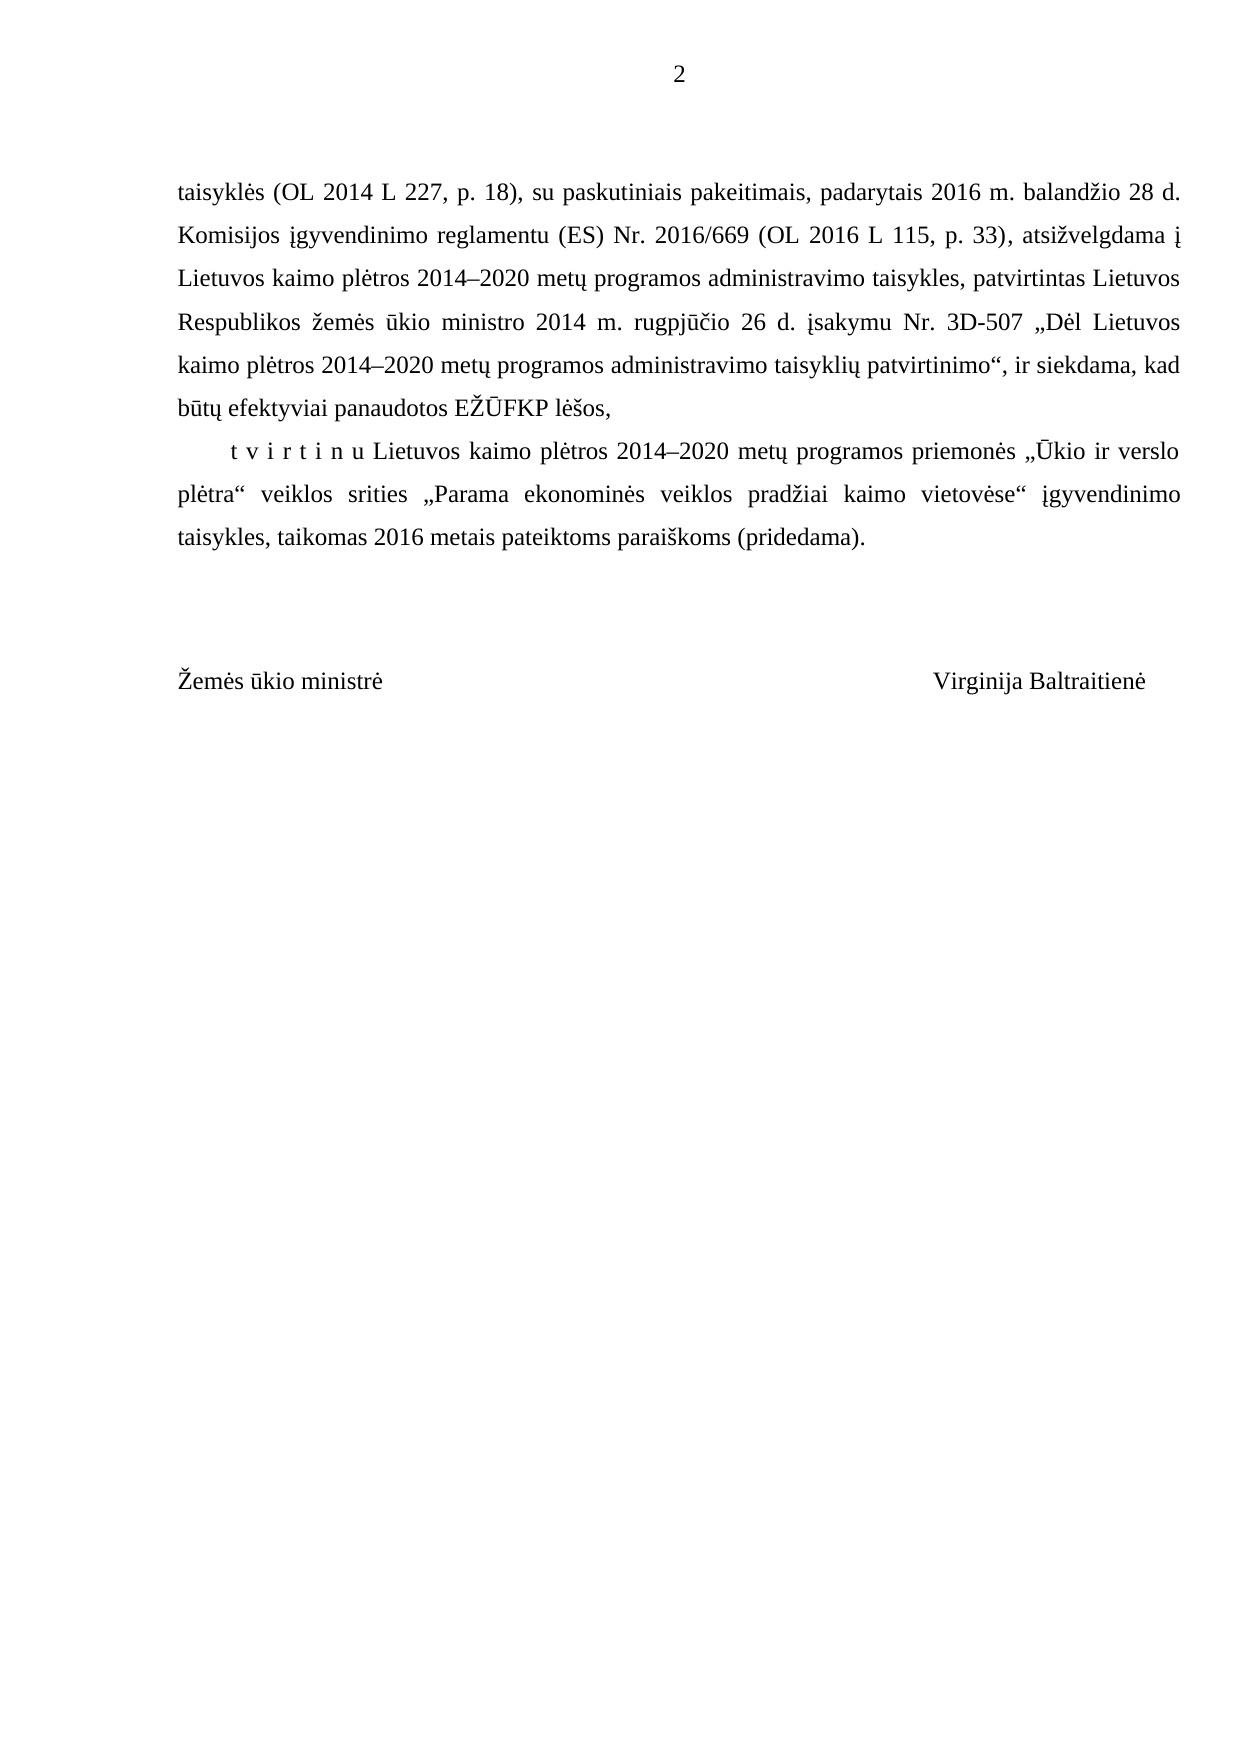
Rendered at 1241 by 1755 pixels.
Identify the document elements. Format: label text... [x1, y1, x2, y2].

text Žemės ūkio ministrė Virginija Baltraitienė [177, 666, 1152, 695]
text taisyklės (OL 2014 L 227, p. 18), su paskutiniais pakeitimais, padarytais 2016 m. balandžio 28 d. Komisijos įgyvendinimo reglamentu (ES) Nr. 2016/669 (OL 2016 L 115, p. 33), atsižvelgdama į Lietuvos kaimo plėtros 2014–2020 metų programos administravimo taisykles, patvirtintas Lietuvos Respublikos žemės ūkio ministro 2014 m. rugpjūčio 26 d. įsakymu Nr. 3D-507 „Dėl Lietuvos kaimo plėtros 2014–2020 metų programos administravimo taisyklių patvirtinimo“, ir siekdama, kad būtų efektyviai panaudotos EŽŪFKP lėšos, [177, 177, 1181, 422]
text t v i r t i n u Lietuvos kaimo plėtros 2014–2020 metų programos priemonės „Ūkio ir verslo plėtra“ veiklos srities „Parama ekonominės veiklos pradžiai kaimo vietovėse“ įgyvendinimo taisykles, taikomas 2016 metais pateiktoms paraiškoms (pridedama). [177, 436, 1181, 551]
